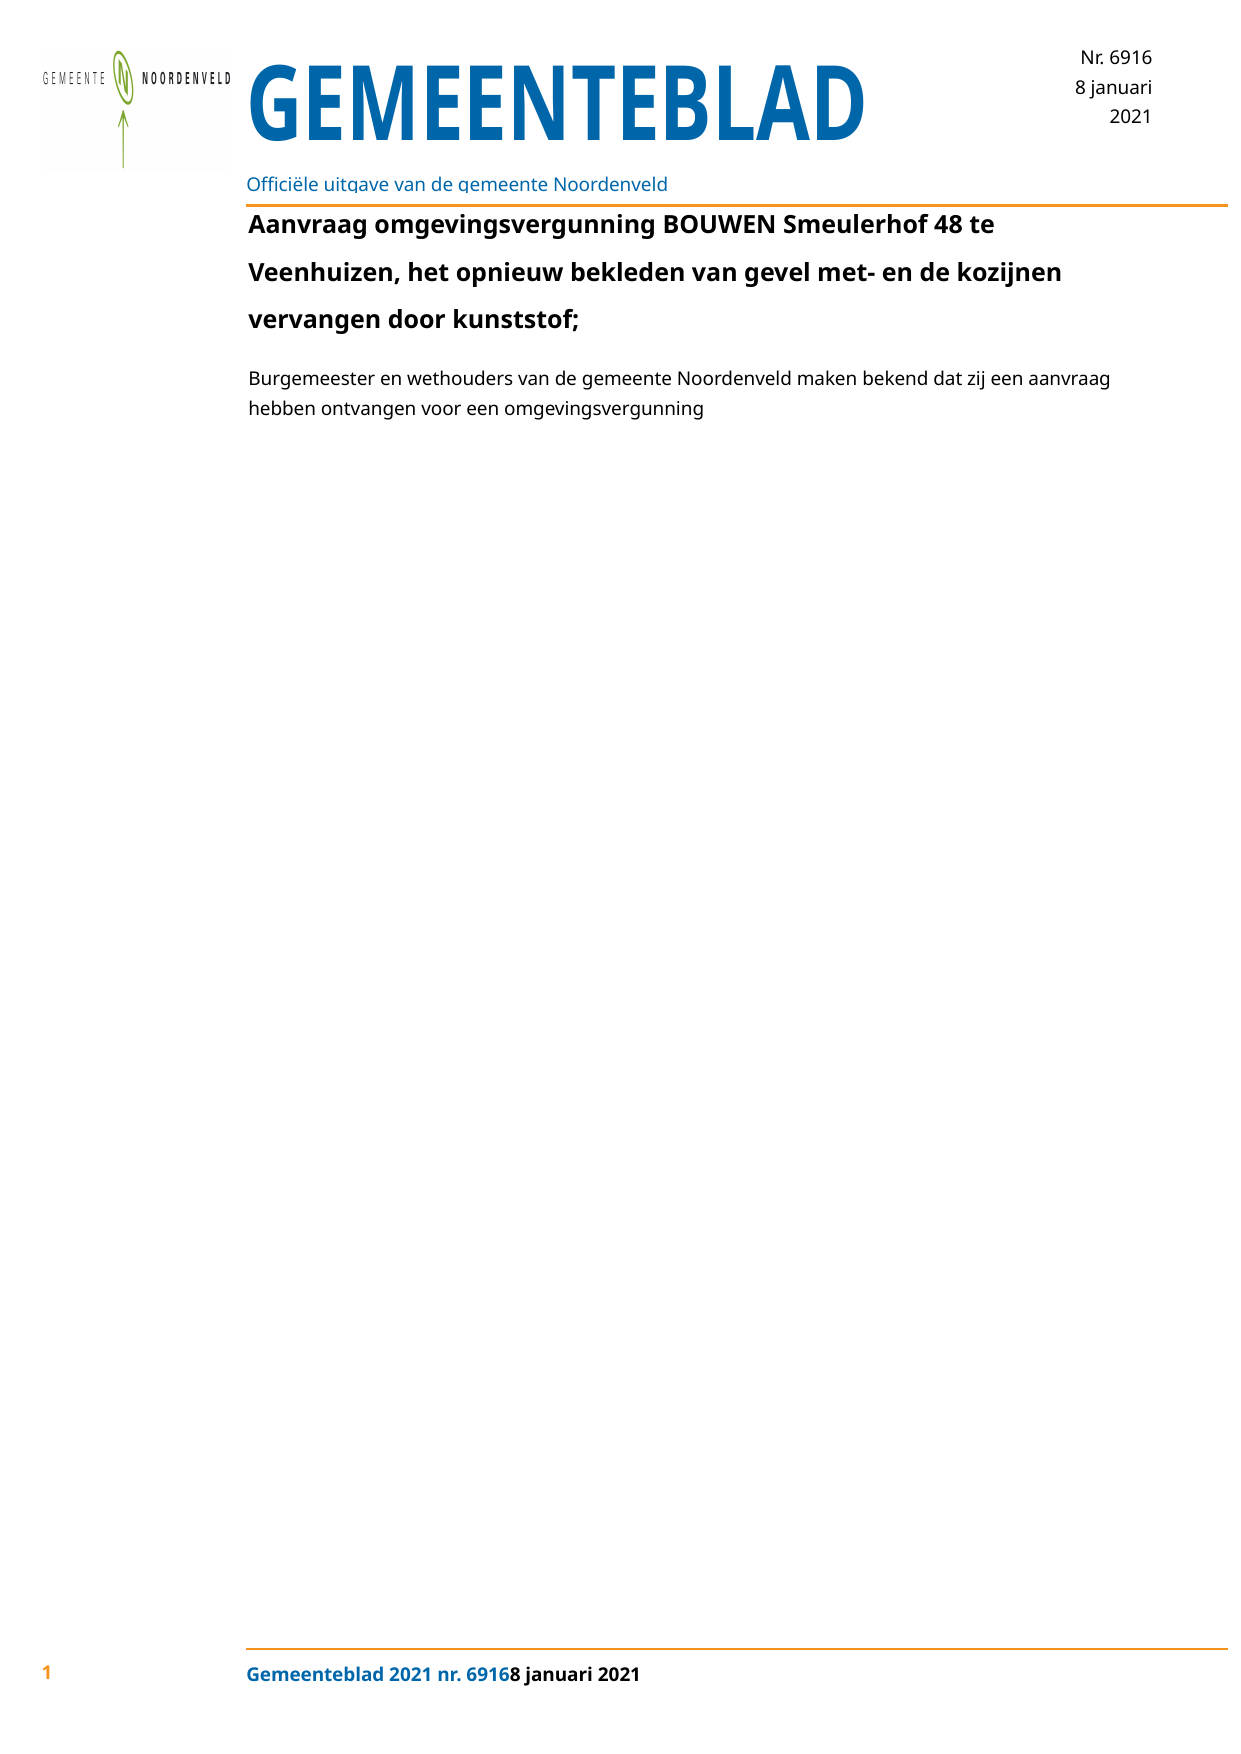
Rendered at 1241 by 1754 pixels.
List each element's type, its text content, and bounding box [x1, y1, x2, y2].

text Aanvraag omgevingsvergunning BOUWEN Smeulerhof 48 te Veenhuizen, het opnieuw bekleden van gevel met- en de kozijnen vervangen door kunststof; [248, 207, 1152, 336]
picture [41, 47, 231, 172]
text Burgemeester en wethouders van de gemeente Noordenveld maken bekend dat zij een aanvraag hebben ontvangen voor een omgevingsvergunning [248, 366, 1152, 421]
